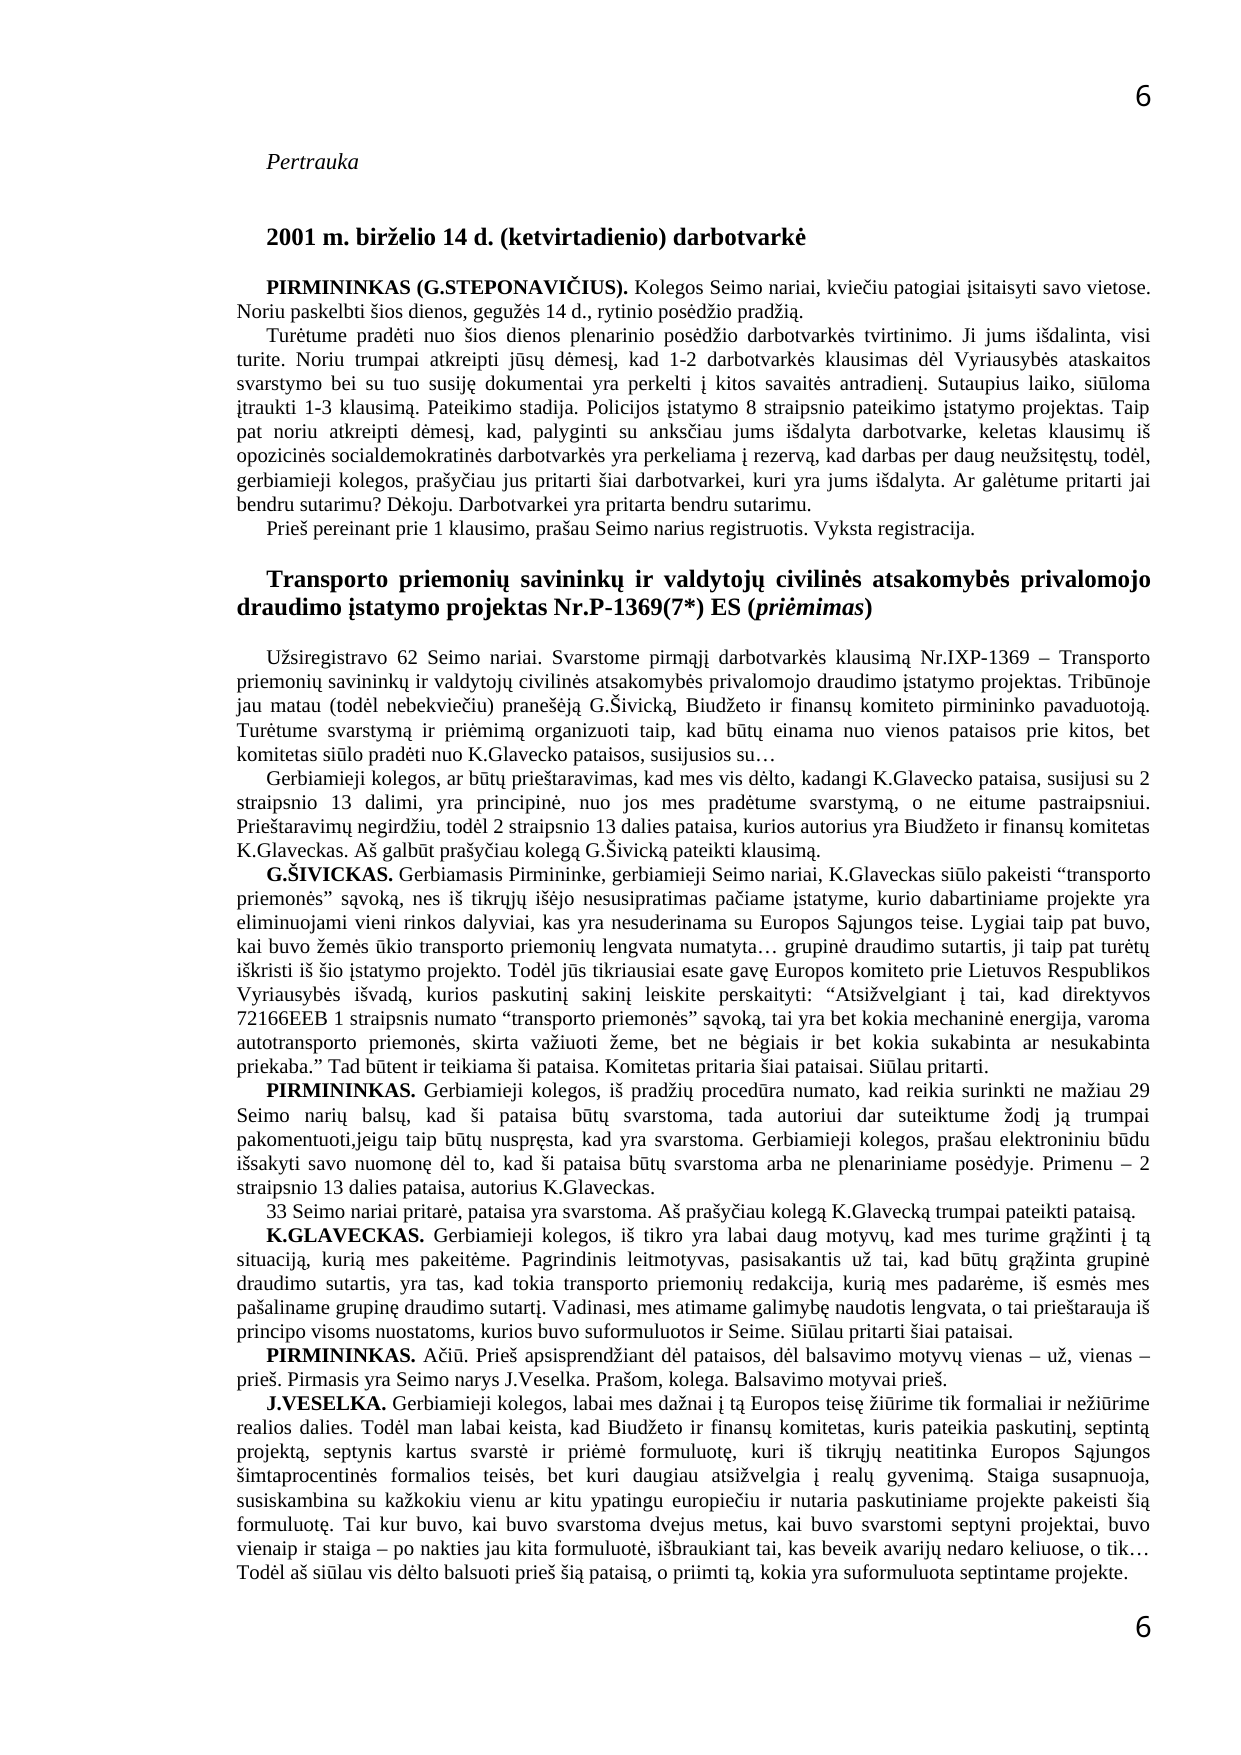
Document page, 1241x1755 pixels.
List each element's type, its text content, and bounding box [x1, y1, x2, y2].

text Prieš pereinant prie 1 klausimo, prašau Seimo narius registruotis. Vyksta registracija. [236, 516, 1152, 540]
text Gerbiamieji kolegos, ar būtų prieštaravimas, kad mes vis dėlto, kadangi K.Glavecko pataisa, susijusi su 2 straipsnio 13 dalimi, yra principinė, nuo jos mes pradėtume svarstymą, o ne eitume pastraipsniui. Prieštaravimų negirdžiu, todėl 2 straipsnio 13 dalies pataisa, kurios autorius yra Biudžeto ir finansų komitetas K.Glaveckas. Aš galbūt prašyčiau kolegą G.Šivicką pateikti klausimą. [236, 766, 1152, 862]
text PIRMININKAS. Ačiū. Prieš apsisprendžiant dėl pataisos, dėl balsavimo motyvų vienas – už, vienas – prieš. Pirmasis yra Seimo narys J.Veselka. Prašom, kolega. Balsavimo motyvai prieš. [236, 1343, 1152, 1391]
text PIRMININKAS. Gerbiamieji kolegos, iš pradžių procedūra numato, kad reikia surinkti ne mažiau 29 Seimo narių balsų, kad ši pataisa būtų svarstoma, tada autoriui dar suteiktume žodį ją trumpai pakomentuoti,jeigu taip būtų nuspręsta, kad yra svarstoma. Gerbiamieji kolegos, prašau elektroniniu būdu išsakyti savo nuomonę dėl to, kad ši pataisa būtų svarstoma arba ne plenariniame posėdyje. Primenu – 2 straipsnio 13 dalies pataisa, autorius K.Glaveckas. [236, 1078, 1152, 1199]
text K.GLAVECKAS. Gerbiamieji kolegos, iš tikro yra labai daug motyvų, kad mes turime grąžinti į tą situaciją, kurią mes pakeitėme. Pagrindinis leitmotyvas, pasisakantis už tai, kad būtų grąžinta grupinė draudimo sutartis, yra tas, kad tokia transporto priemonių redakcija, kurią mes padarėme, iš esmės mes pašaliname grupinę draudimo sutartį. Vadinasi, mes atimame galimybę naudotis lengvata, o tai prieštarauja iš principo visoms nuostatoms, kurios buvo suformuluotos ir Seime. Siūlau pritarti šiai pataisai. [236, 1223, 1152, 1343]
text 33 Seimo nariai pritarė, pataisa yra svarstoma. Aš prašyčiau kolegą K.Glavecką trumpai pateikti pataisą. [236, 1199, 1152, 1223]
text Užsiregistravo 62 Seimo nariai. Svarstome pirmąjį darbotvarkės klausimą Nr.IXP-1369 – Transporto priemonių savininkų ir valdytojų civilinės atsakomybės privalomojo draudimo įstatymo projektas. Tribūnoje jau matau (todėl nebekviečiu) pranešėją G.Šivicką, Biudžeto ir finansų komiteto pirmininko pavaduotoją. Turėtume svarstymą ir priėmimą organizuoti taip, kad būtų einama nuo vienos pataisos prie kitos, bet komitetas siūlo pradėti nuo K.Glavecko pataisos, susijusios su… [236, 645, 1152, 766]
text PIRMININKAS (G.STEPONAVIČIUS). Kolegos Seimo nariai, kviečiu patogiai įsitaisyti savo vietose. Noriu paskelbti šios dienos, gegužės 14 d., rytinio posėdžio pradžią. [236, 275, 1152, 323]
text J.VESELKA. Gerbiamieji kolegos, labai mes dažnai į tą Europos teisę žiūrime tik formaliai ir nežiūrime realios dalies. Todėl man labai keista, kad Biudžeto ir finansų komitetas, kuris pateikia paskutinį, septintą projektą, septynis kartus svarstė ir priėmė formuluotę, kuri iš tikrųjų neatitinka Europos Sąjungos šimtaprocentinės formalios teisės, bet kuri daugiau atsižvelgia į realų gyvenimą. Staiga susapnuoja, susiskambina su kažkokiu vienu ar kitu ypatingu europiečiu ir nutaria paskutiniame projekte pakeisti šią formuluotę. Tai kur buvo, kai buvo svarstoma dvejus metus, kai buvo svarstomi septyni projektai, buvo vienaip ir staiga – po nakties jau kita formuluotė, išbraukiant tai, kas beveik avarijų nedaro keliuose, o tik… Todėl aš siūlau vis dėlto balsuoti prieš šią pataisą, o priimti tą, kokia yra suformuluota septintame projekte. [236, 1391, 1152, 1584]
text Transporto priemonių savininkų ir valdytojų civilinės atsakomybės privalomojo draudimo įstatymo projektas Nr.P-1369(7*) ES (priėmimas) [236, 564, 1152, 621]
text 2001 m. birželio 14 d. (ketvirtadienio) darbotvarkė [236, 222, 1152, 251]
text Pertrauka [236, 148, 1152, 174]
text G.ŠIVICKAS. Gerbiamasis Pirmininke, gerbiamieji Seimo nariai, K.Glaveckas siūlo pakeisti “transporto priemonės” sąvoką, nes iš tikrųjų išėjo nesusipratimas pačiame įstatyme, kurio dabartiniame projekte yra eliminuojami vieni rinkos dalyviai, kas yra nesuderinama su Europos Sąjungos teise. Lygiai taip pat buvo, kai buvo žemės ūkio transporto priemonių lengvata numatyta… grupinė draudimo sutartis, ji taip pat turėtų iškristi iš šio įstatymo projekto. Todėl jūs tikriausiai esate gavę Europos komiteto prie Lietuvos Respublikos Vyriausybės išvadą, kurios paskutinį sakinį leiskite perskaityti: “Atsižvelgiant į tai, kad direktyvos 72166EEB 1 straipsnis numato “transporto priemonės” sąvoką, tai yra bet kokia mechaninė energija, varoma autotransporto priemonės, skirta važiuoti žeme, bet ne bėgiais ir bet kokia sukabinta ar nesukabinta priekaba.” Tad būtent ir teikiama ši pataisa. Komitetas pritaria šiai pataisai. Siūlau pritarti. [236, 862, 1152, 1078]
text Turėtume pradėti nuo šios dienos plenarinio posėdžio darbotvarkės tvirtinimo. Ji jums išdalinta, visi turite. Noriu trumpai atkreipti jūsų dėmesį, kad 1-2 darbotvarkės klausimas dėl Vyriausybės ataskaitos svarstymo bei su tuo susiję dokumentai yra perkelti į kitos savaitės antradienį. Sutaupius laiko, siūloma įtraukti 1-3 klausimą. Pateikimo stadija. Policijos įstatymo 8 straipsnio pateikimo įstatymo projektas. Taip pat noriu atkreipti dėmesį, kad, palyginti su anksčiau jums išdalyta darbotvarke, keletas klausimų iš opozicinės socialdemokratinės darbotvarkės yra perkeliama į rezervą, kad darbas per daug neužsitęstų, todėl, gerbiamieji kolegos, prašyčiau jus pritarti šiai darbotvarkei, kuri yra jums išdalyta. Ar galėtume pritarti jai bendru sutarimu? Dėkoju. Darbotvarkei yra pritarta bendru sutarimu. [236, 323, 1152, 516]
